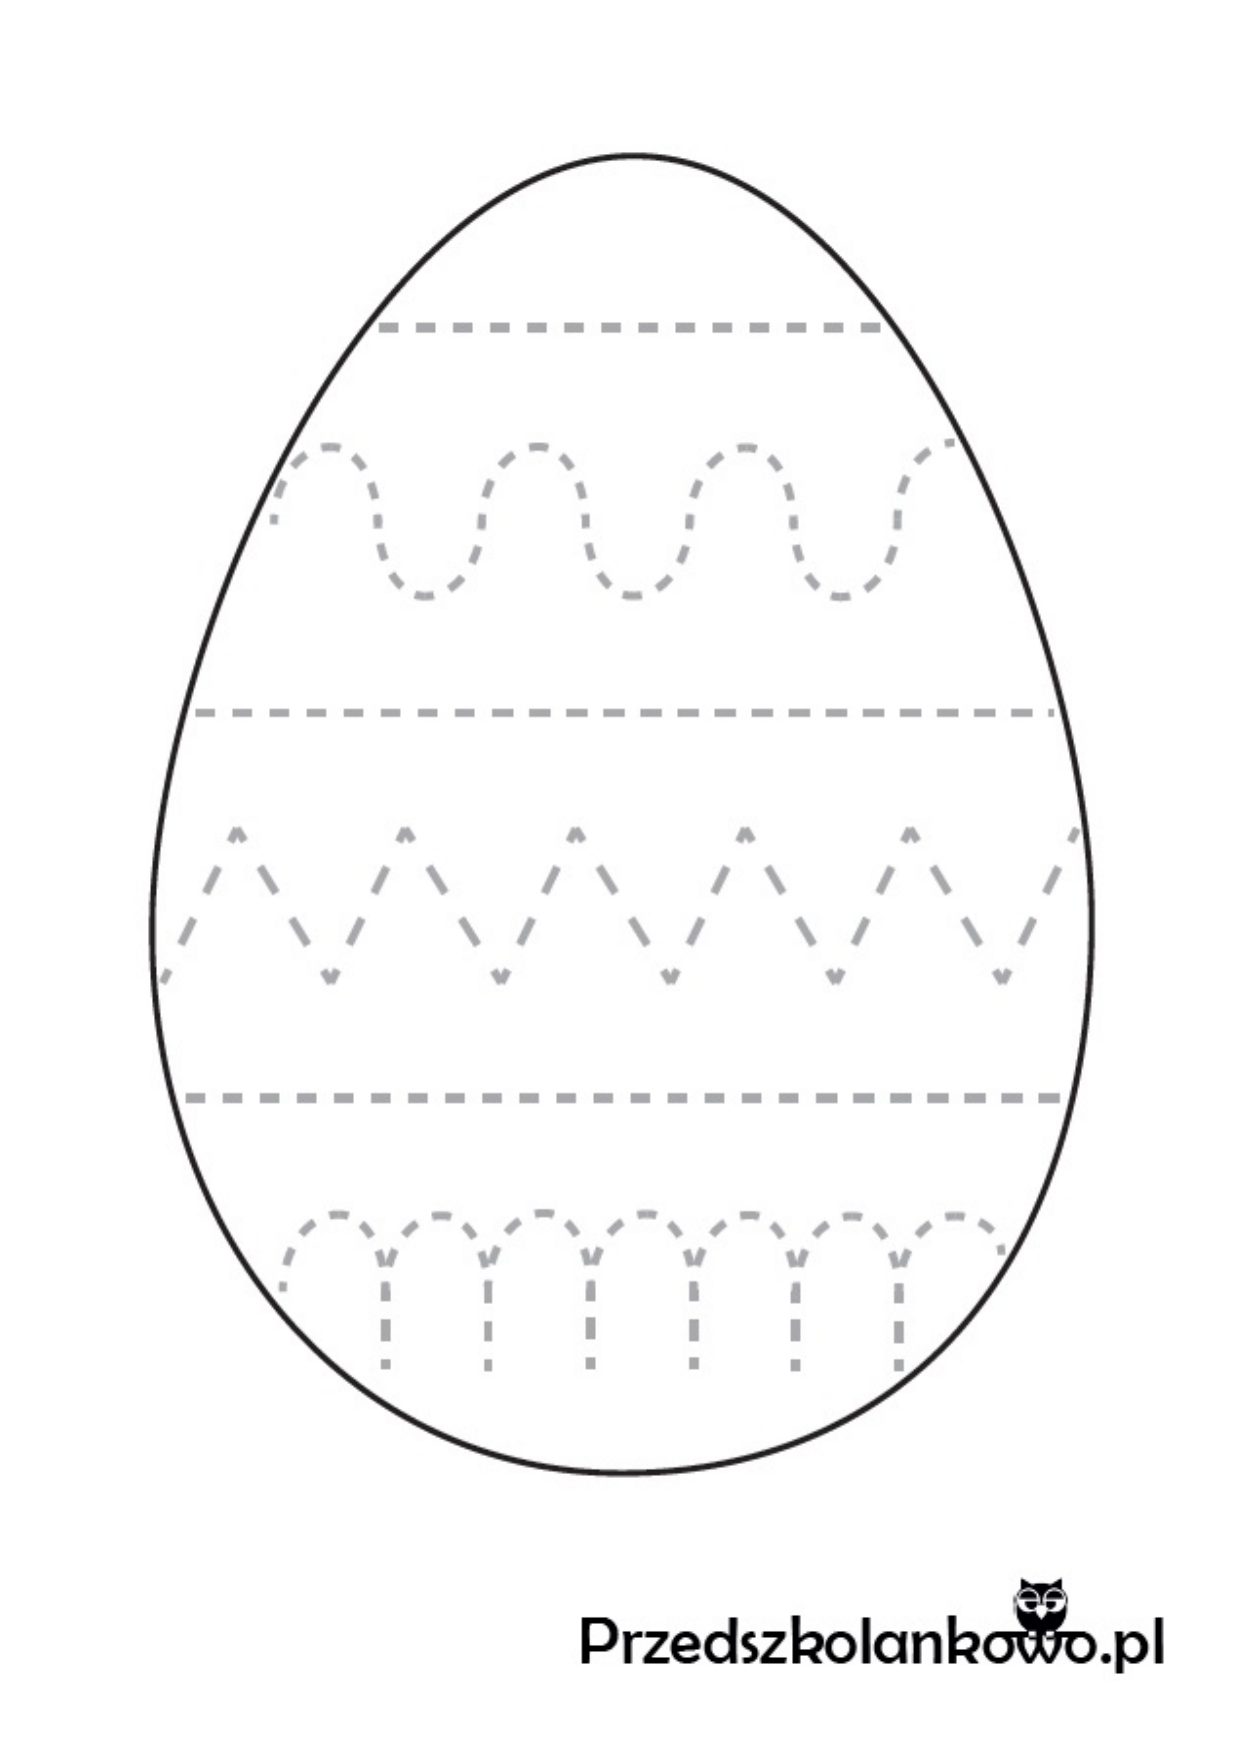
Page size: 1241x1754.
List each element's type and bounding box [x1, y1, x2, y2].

picture [73, 81, 1197, 1702]
